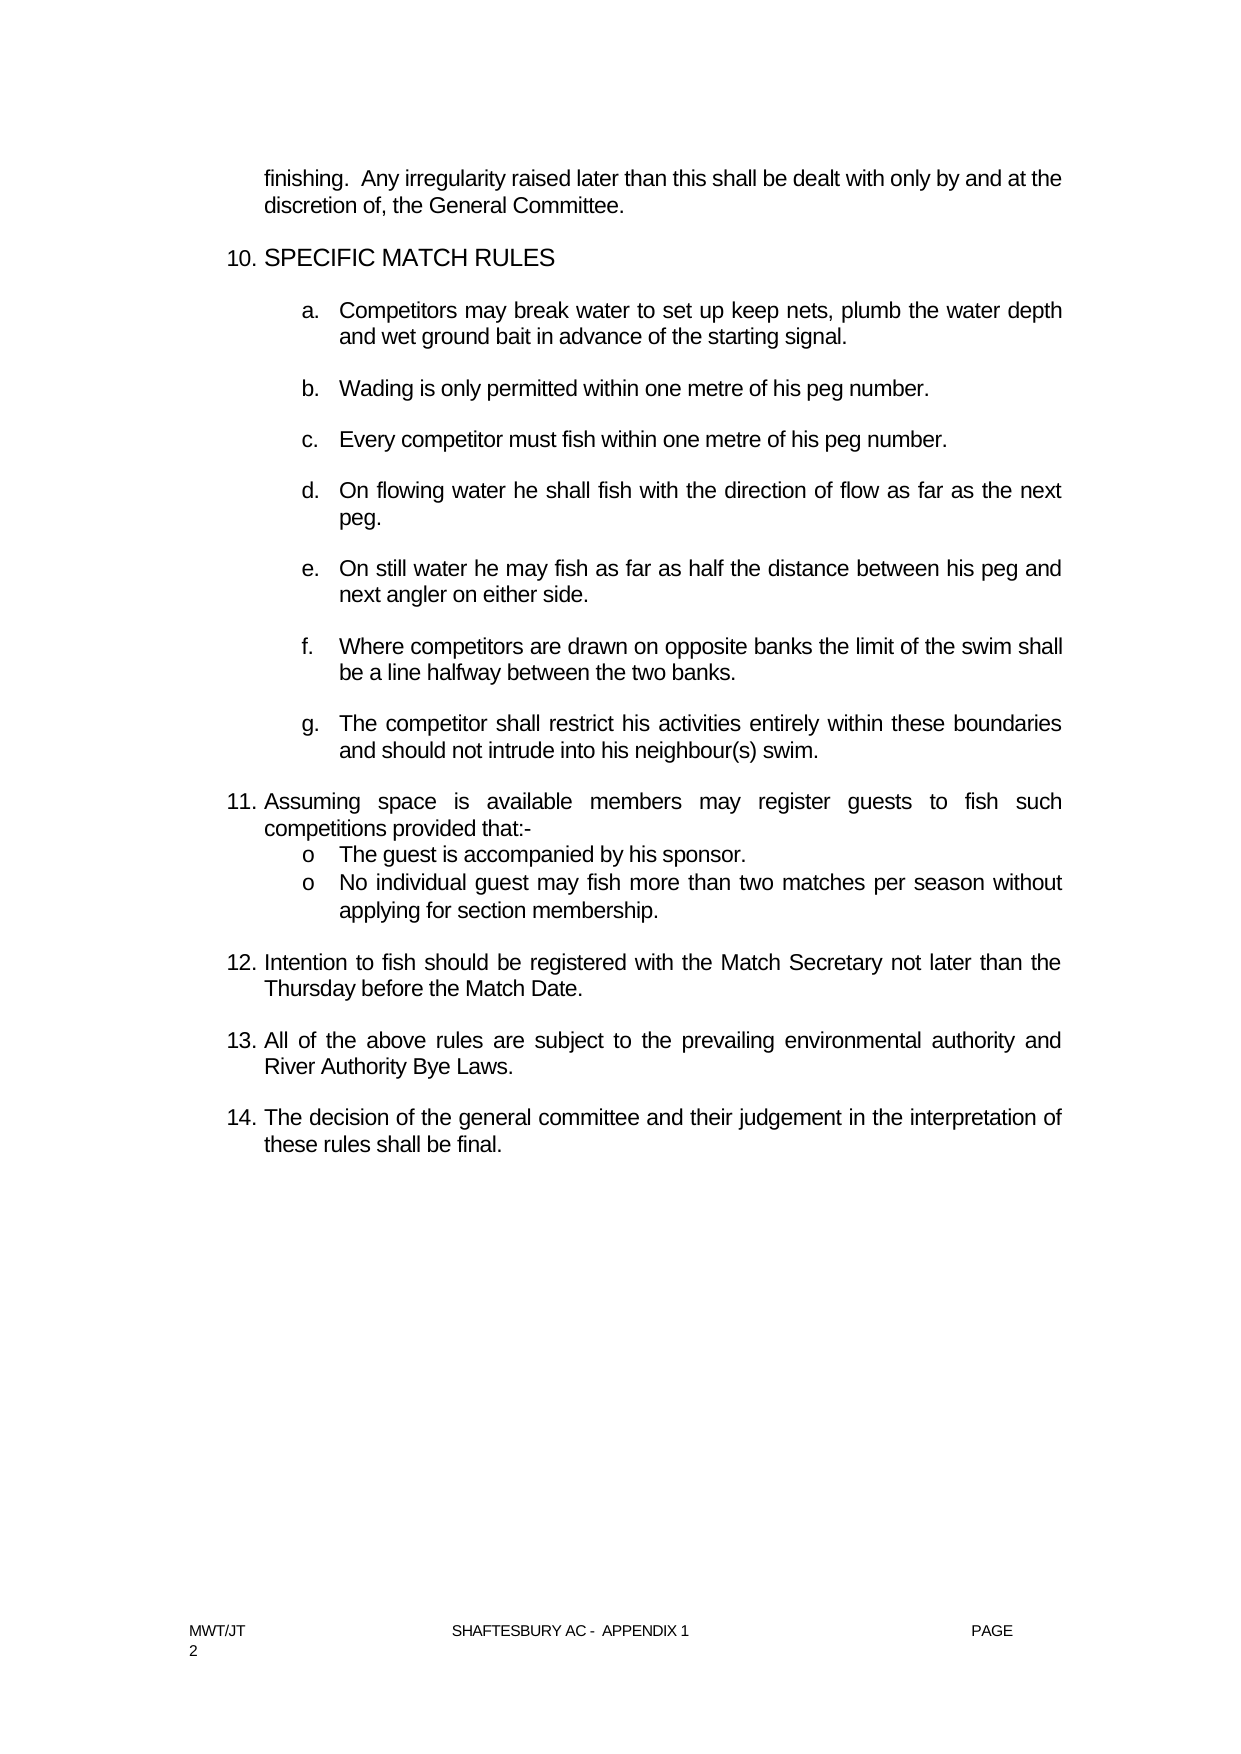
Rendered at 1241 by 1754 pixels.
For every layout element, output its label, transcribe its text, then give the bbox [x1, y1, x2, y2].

list Every competitor must fish within one metre of his peg number. [301, 426, 1063, 452]
list No individual guest may fish more than two matches per season without applying for section membership. [301, 869, 1063, 924]
list The competitor shall restrict his activities entirely within these boundaries and should not intrude into his neighbour(s) swim. [301, 710, 1063, 763]
list All of the above rules are subject to the prevailing environmental authority and River Authority Bye Laws. [226, 1027, 1063, 1079]
list Assuming space is available members may register guests to fish such competitions provided that:- [226, 788, 1063, 841]
list Where competitors are drawn on opposite banks the limit of the swim shall be a line halfway between the two banks. [301, 633, 1063, 685]
list Competitors may break water to set up keep nets, plumb the water depth and wet ground bait in advance of the starting signal. [301, 297, 1063, 349]
list On flowing water he shall fish with the direction of flow as far as the next peg. [301, 477, 1063, 530]
list The guest is accompanied by his sponsor. [301, 841, 1063, 869]
list Intention to fish should be registered with the Match Secretary not later than the Thursday before the Match Date. [226, 949, 1063, 1002]
list On still water he may fish as far as half the distance between his peg and next angler on either side. [301, 555, 1063, 608]
list SPECIFIC MATCH RULES [226, 243, 1063, 272]
list The decision of the general committee and their judgement in the interpretation of these rules shall be final. [226, 1104, 1063, 1157]
list finishing. Any irregularity raised later than this shall be dealt with only by and at the discretion of, the General Committee. [226, 165, 1063, 218]
list Wading is only permitted within one metre of his peg number. [301, 374, 1063, 401]
